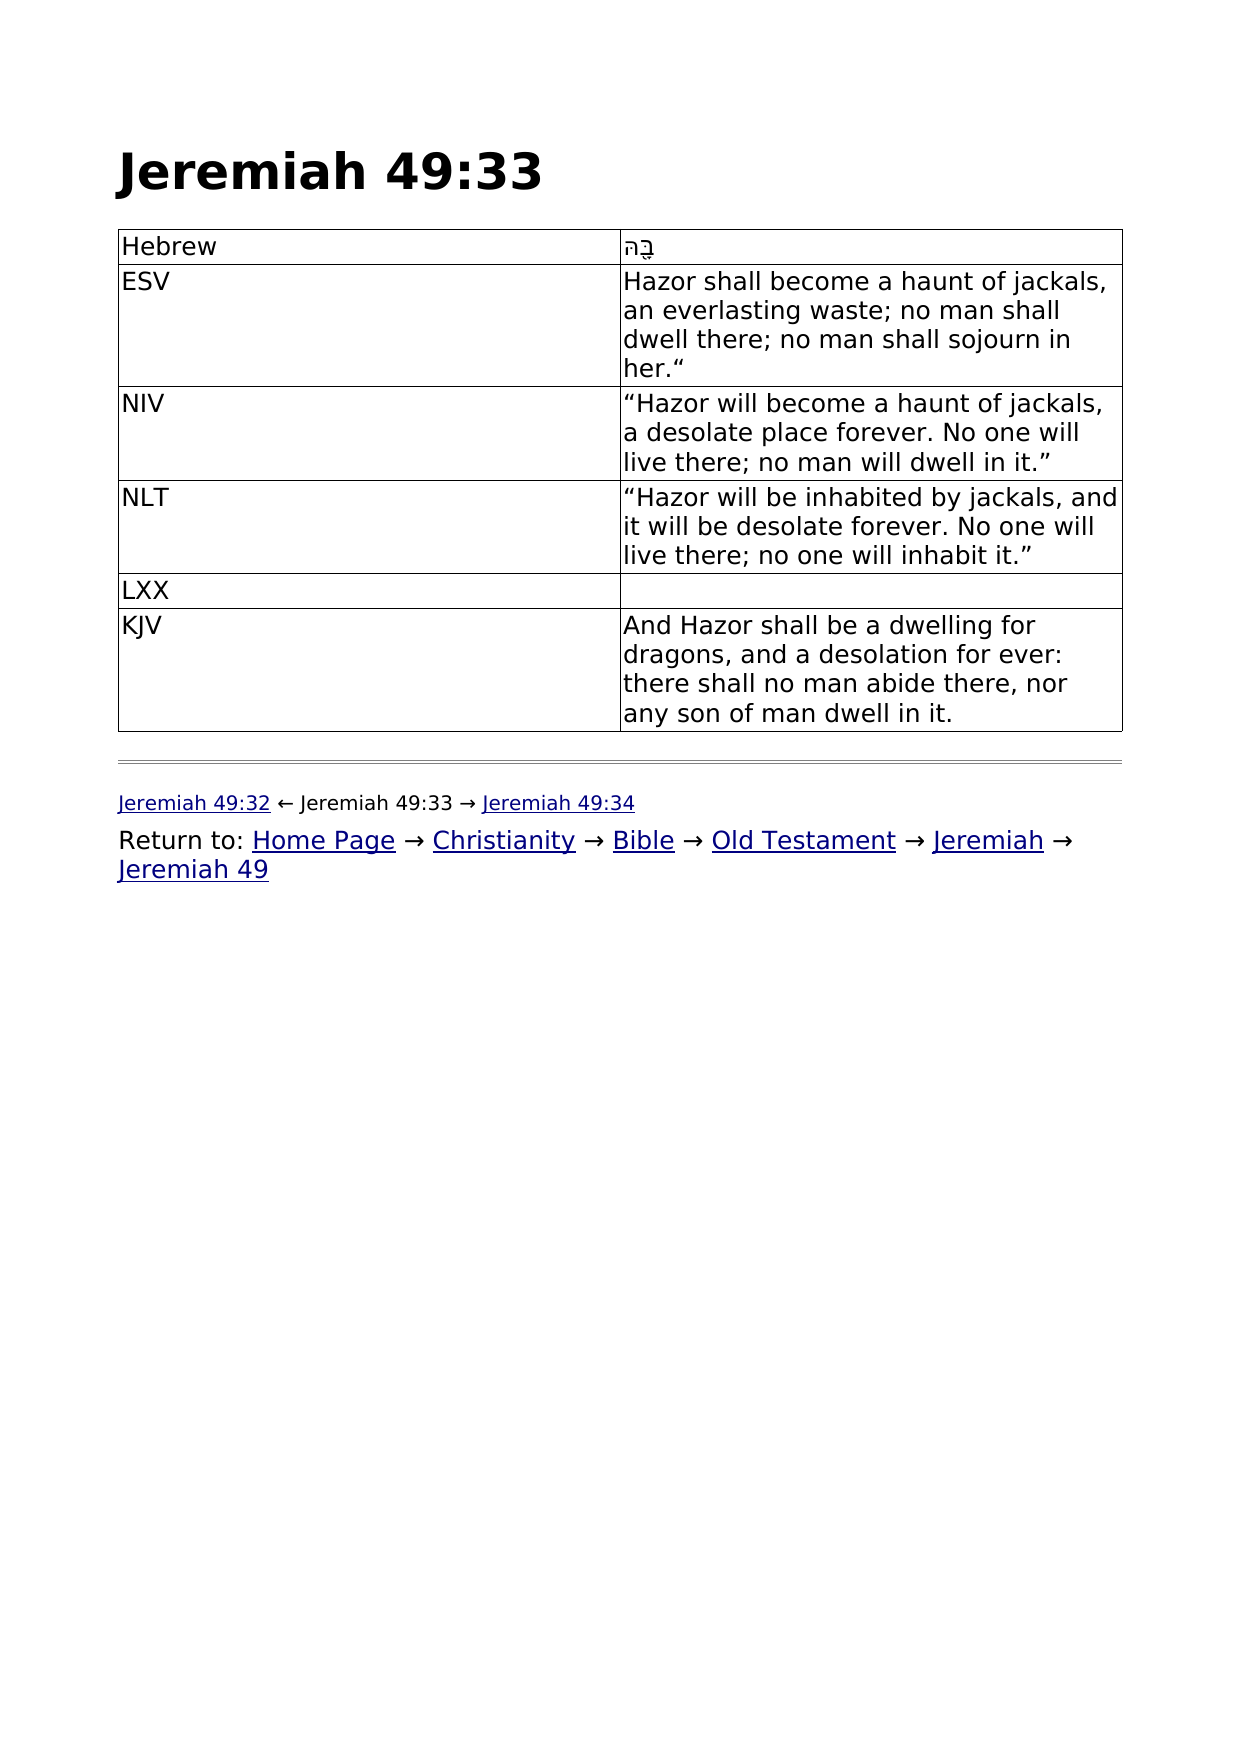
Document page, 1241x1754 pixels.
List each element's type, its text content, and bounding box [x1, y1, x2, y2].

table_header בָּ֖הּ [621, 230, 1122, 264]
text Return to: Home Page → Christianity → Bible → Old Testament → Jeremiah → Jeremiah 49 [118, 826, 1122, 884]
text Jeremiah 49:32 ← Jeremiah 49:33 → Jeremiah 49:34 [118, 792, 1122, 826]
table_cell [621, 574, 1122, 608]
table_cell NLT [119, 481, 620, 573]
table_cell And Hazor shall be a dwelling for dragons, and a desolation for ever: there shall no man abide there, nor any son of man dwell in it. [621, 609, 1122, 731]
table_cell “Hazor will be inhabited by jackals, and it will be desolate forever. No one will live there; no one will inhabit it.” [621, 481, 1122, 573]
table_cell “Hazor will become a haunt of jackals, a desolate place forever. No one will live there; no man will dwell in it.” [621, 387, 1122, 480]
table_cell Hazor shall become a haunt of jackals, an everlasting waste; no man shall dwell there; no man shall sojourn in her.“ [621, 265, 1122, 386]
table_cell KJV [119, 609, 620, 731]
table_cell ESV [119, 265, 620, 386]
table_cell NIV [119, 387, 620, 480]
table_cell LXX [119, 574, 620, 608]
table_header Hebrew [119, 230, 620, 264]
subtitle Jeremiah 49:33 [118, 143, 1122, 201]
